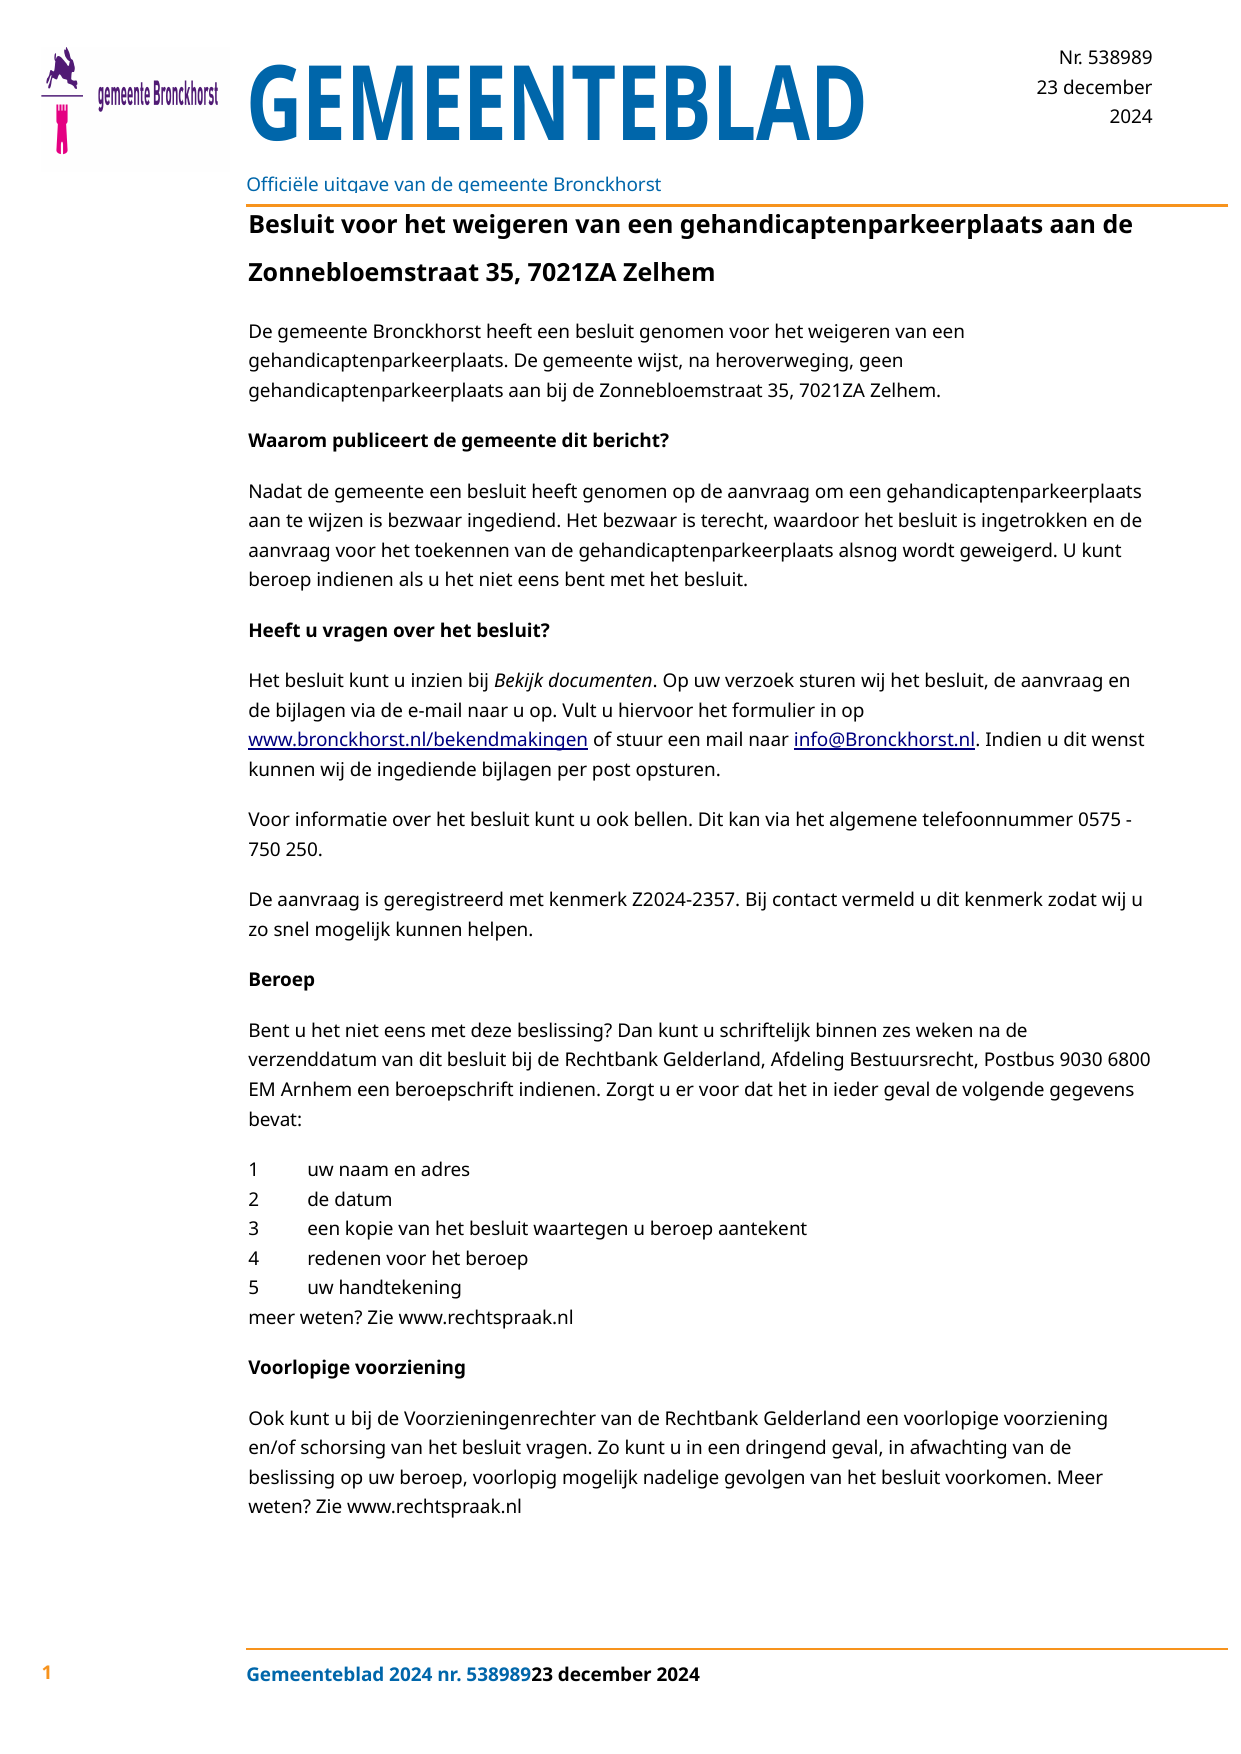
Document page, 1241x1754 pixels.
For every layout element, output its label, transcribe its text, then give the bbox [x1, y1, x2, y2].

list uw handtekening [248, 1274, 1152, 1300]
list uw naam en adres [248, 1156, 1152, 1182]
picture [41, 47, 231, 172]
text De gemeente Bronckhorst heeft een besluit genomen voor het weigeren van een gehandicaptenparkeerplaats. De gemeente wijst, na heroverweging, geen gehandicaptenparkeerplaats aan bij de Zonnebloemstraat 35, 7021ZA Zelhem. [248, 318, 1152, 403]
text Heeft u vragen over het besluit? [248, 617, 1152, 643]
list redenen voor het beroep [248, 1245, 1152, 1271]
text Het besluit kunt u inzien bij Bekijk documenten. Op uw verzoek sturen wij het besluit, de aanvraag en de bijlagen via de e-mail naar u op. Vult u hiervoor het formulier in op www.bronckhorst.nl/bekendmakingen of stuur een mail naar info@Bronckhorst.nl. Indien u dit wenst kunnen wij de ingediende bijlagen per post opsturen. [248, 667, 1152, 782]
text meer weten? Zie www.rechtspraak.nl [248, 1304, 1152, 1330]
text Voorlopige voorziening [248, 1354, 1152, 1380]
text Ook kunt u bij de Voorzieningenrechter van de Rechtbank Gelderland een voorlopige voorziening en/of schorsing van het besluit vragen. Zo kunt u in een dringend geval, in afwachting van de beslissing op uw beroep, voorlopig mogelijk nadelige gevolgen van het besluit voorkomen. Meer weten? Zie www.rechtspraak.nl [248, 1405, 1152, 1519]
text Waarom publiceert de gemeente dit bericht? [248, 427, 1152, 453]
list de datum [248, 1186, 1152, 1212]
text Nadat de gemeente een besluit heeft genomen op de aanvraag om een gehandicaptenparkeerplaats aan te wijzen is bezwaar ingediend. Het bezwaar is terecht, waardoor het besluit is ingetrokken en de aanvraag voor het toekennen van de gehandicaptenparkeerplaats alsnog wordt geweigerd. U kunt beroep indienen als u het niet eens bent met het besluit. [248, 478, 1152, 592]
text Voor informatie over het besluit kunt u ook bellen. Dit kan via het algemene telefoonnummer 0575 - 750 250. [248, 807, 1152, 862]
text Beroep [248, 967, 1152, 992]
list een kopie van het besluit waartegen u beroep aantekent [248, 1215, 1152, 1241]
text Besluit voor het weigeren van een gehandicaptenparkeerplaats aan de Zonnebloemstraat 35, 7021ZA Zelhem [248, 207, 1152, 288]
text De aanvraag is geregistreerd met kenmerk Z2024-2357. Bij contact vermeld u dit kenmerk zodat wij u zo snel mogelijk kunnen helpen. [248, 887, 1152, 942]
text Bent u het niet eens met deze beslissing? Dan kunt u schriftelijk binnen zes weken na de verzenddatum van dit besluit bij de Rechtbank Gelderland, Afdeling Bestuursrecht, Postbus 9030 6800 EM Arnhem een beroepschrift indienen. Zorgt u er voor dat het in ieder geval de volgende gegevens bevat: [248, 1017, 1152, 1132]
